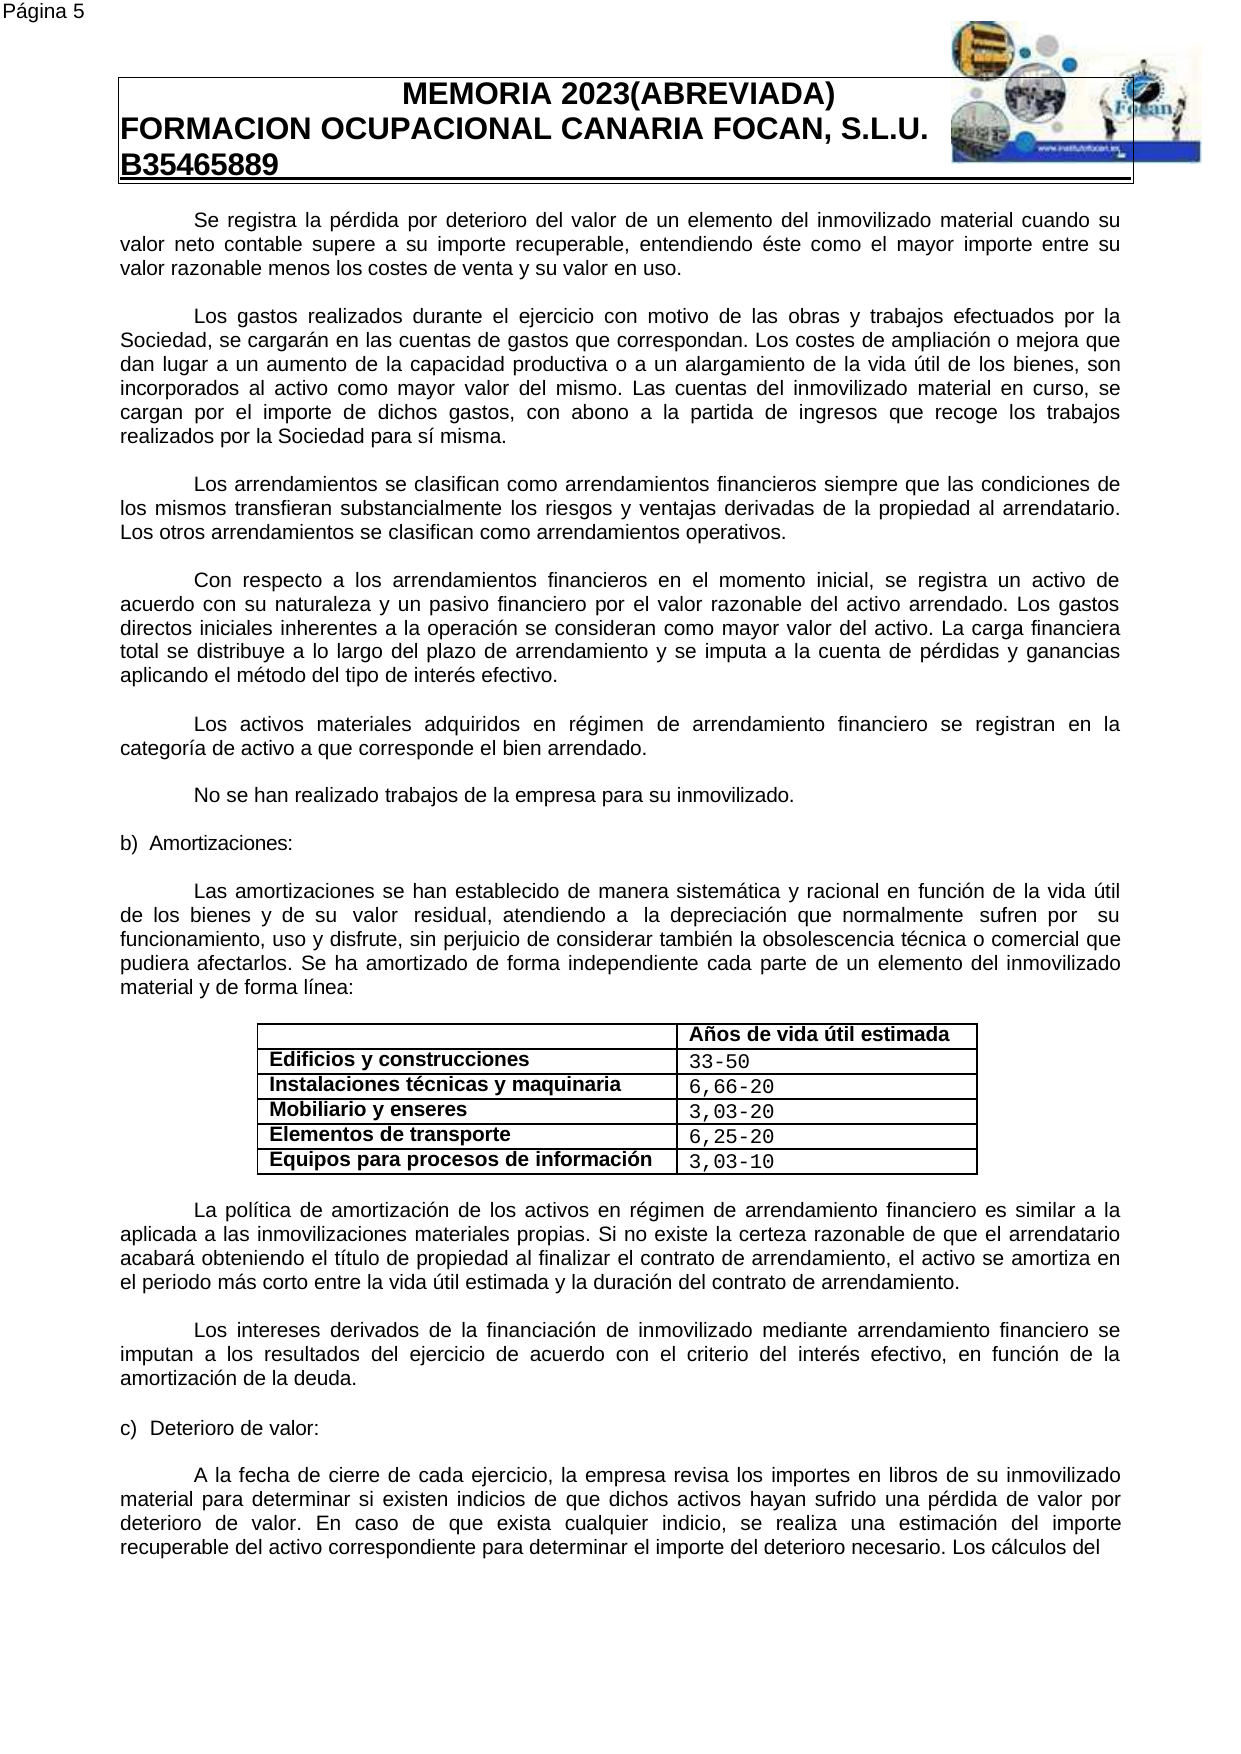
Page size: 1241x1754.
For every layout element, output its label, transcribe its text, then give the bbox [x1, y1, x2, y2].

table_cell 33-50 [678, 1050, 976, 1073]
table_header Años de vida útil estimada [678, 1025, 976, 1048]
table_cell 3,03-20 [678, 1100, 976, 1123]
table_cell Edificios y construcciones [258, 1050, 676, 1073]
picture [951, 78, 1133, 164]
text Los intereses derivados de la financiación de inmovilizado mediante arrendamiento financiero se imputan a los resultados del ejercicio de acuerdo con el criterio del interés efectivo, en función de la amortización de la deuda. [120, 1318, 1121, 1389]
text Los gastos realizados durante el ejercicio con motivo de las obras y trabajos efectuados por la Sociedad, se cargarán en las cuentas de gastos que correspondan. Los costes de ampliación o mejora que dan lugar a un aumento de la capacidad productiva o a un alargamiento de la vida útil de los bienes, son incorporados al activo como mayor valor del mismo. Las cuentas del inmovilizado material en curso, se cargan por el importe de dichos gastos, con abono a la partida de ingresos que recoge los trabajos realizados por la Sociedad para sí misma. [120, 304, 1121, 448]
text No se han realizado trabajos de la empresa para su inmovilizado. [194, 783, 1213, 807]
list Amortizaciones: [120, 831, 1213, 855]
text Los activos materiales adquiridos en régimen de arrendamiento financiero se registran en la categoría de activo a que corresponde el bien arrendado. [120, 711, 1121, 759]
text Se registra la pérdida por deterioro del valor de un elemento del inmovilizado material cuando su valor neto contable supere a su importe recuperable, entendiendo éste como el mayor importe entre su valor razonable menos los costes de venta y su valor en uso. [120, 208, 1121, 280]
table_cell 6,66-20 [678, 1075, 976, 1098]
table_cell 6,25-20 [678, 1125, 976, 1148]
list Deterioro de valor: [120, 1415, 1213, 1439]
table_cell Instalaciones técnicas y maquinaria [258, 1075, 676, 1098]
text La política de amortización de los activos en régimen de arrendamiento financiero es similar a la aplicada a las inmovilizaciones materiales propias. Si no existe la certeza razonable de que el arrendatario acabará obteniendo el título de propiedad al finalizar el contrato de arrendamiento, el activo se amortiza en el periodo más corto entre la vida útil estimada y la duración del contrato de arrendamiento. [120, 1198, 1121, 1293]
table_cell Equipos para procesos de información [258, 1150, 676, 1173]
table_header [258, 1025, 676, 1048]
table_cell Elementos de transporte [258, 1125, 676, 1148]
table_cell Mobiliario y enseres [258, 1100, 676, 1123]
text Con respecto a los arrendamientos financieros en el momento inicial, se registra un activo de acuerdo con su naturaleza y un pasivo financiero por el valor razonable del activo arrendado. Los gastos directos iniciales inherentes a la operación se consideran como mayor valor del activo. La carga financiera total se distribuye a lo largo del plazo de arrendamiento y se imputa a la cuenta de pérdidas y ganancias aplicando el método del tipo de interés efectivo. [120, 567, 1120, 687]
text Las amortizaciones se han establecido de manera sistemática y racional en función de la vida útil de los bienes y de su valor residual, atendiendo a la depreciación que normalmente sufren por su funcionamiento, uso y disfrute, sin perjuicio de considerar también la obsolescencia técnica o comercial que pudiera afectarlos. Se ha amortizado de forma independiente cada parte de un elemento del inmovilizado material y de forma línea: [120, 879, 1121, 998]
picture [951, 21, 1202, 164]
text A la fecha de cierre de cada ejercicio, la empresa revisa los importes en libros de su inmovilizado material para determinar si existen indicios de que dichos activos hayan sufrido una pérdida de valor por deterioro de valor. En caso de que exista cualquier indicio, se realiza una estimación del importe recuperable del activo correspondiente para determinar el importe del deterioro necesario. Los cálculos del [120, 1463, 1122, 1559]
text Los arrendamientos se clasifican como arrendamientos financieros siempre que las condiciones de los mismos transfieran substancialmente los riesgos y ventajas derivadas de la propiedad al arrendatario. Los otros arrendamientos se clasifican como arrendamientos operativos. [120, 472, 1121, 543]
table_cell 3,03-10 [678, 1150, 976, 1173]
